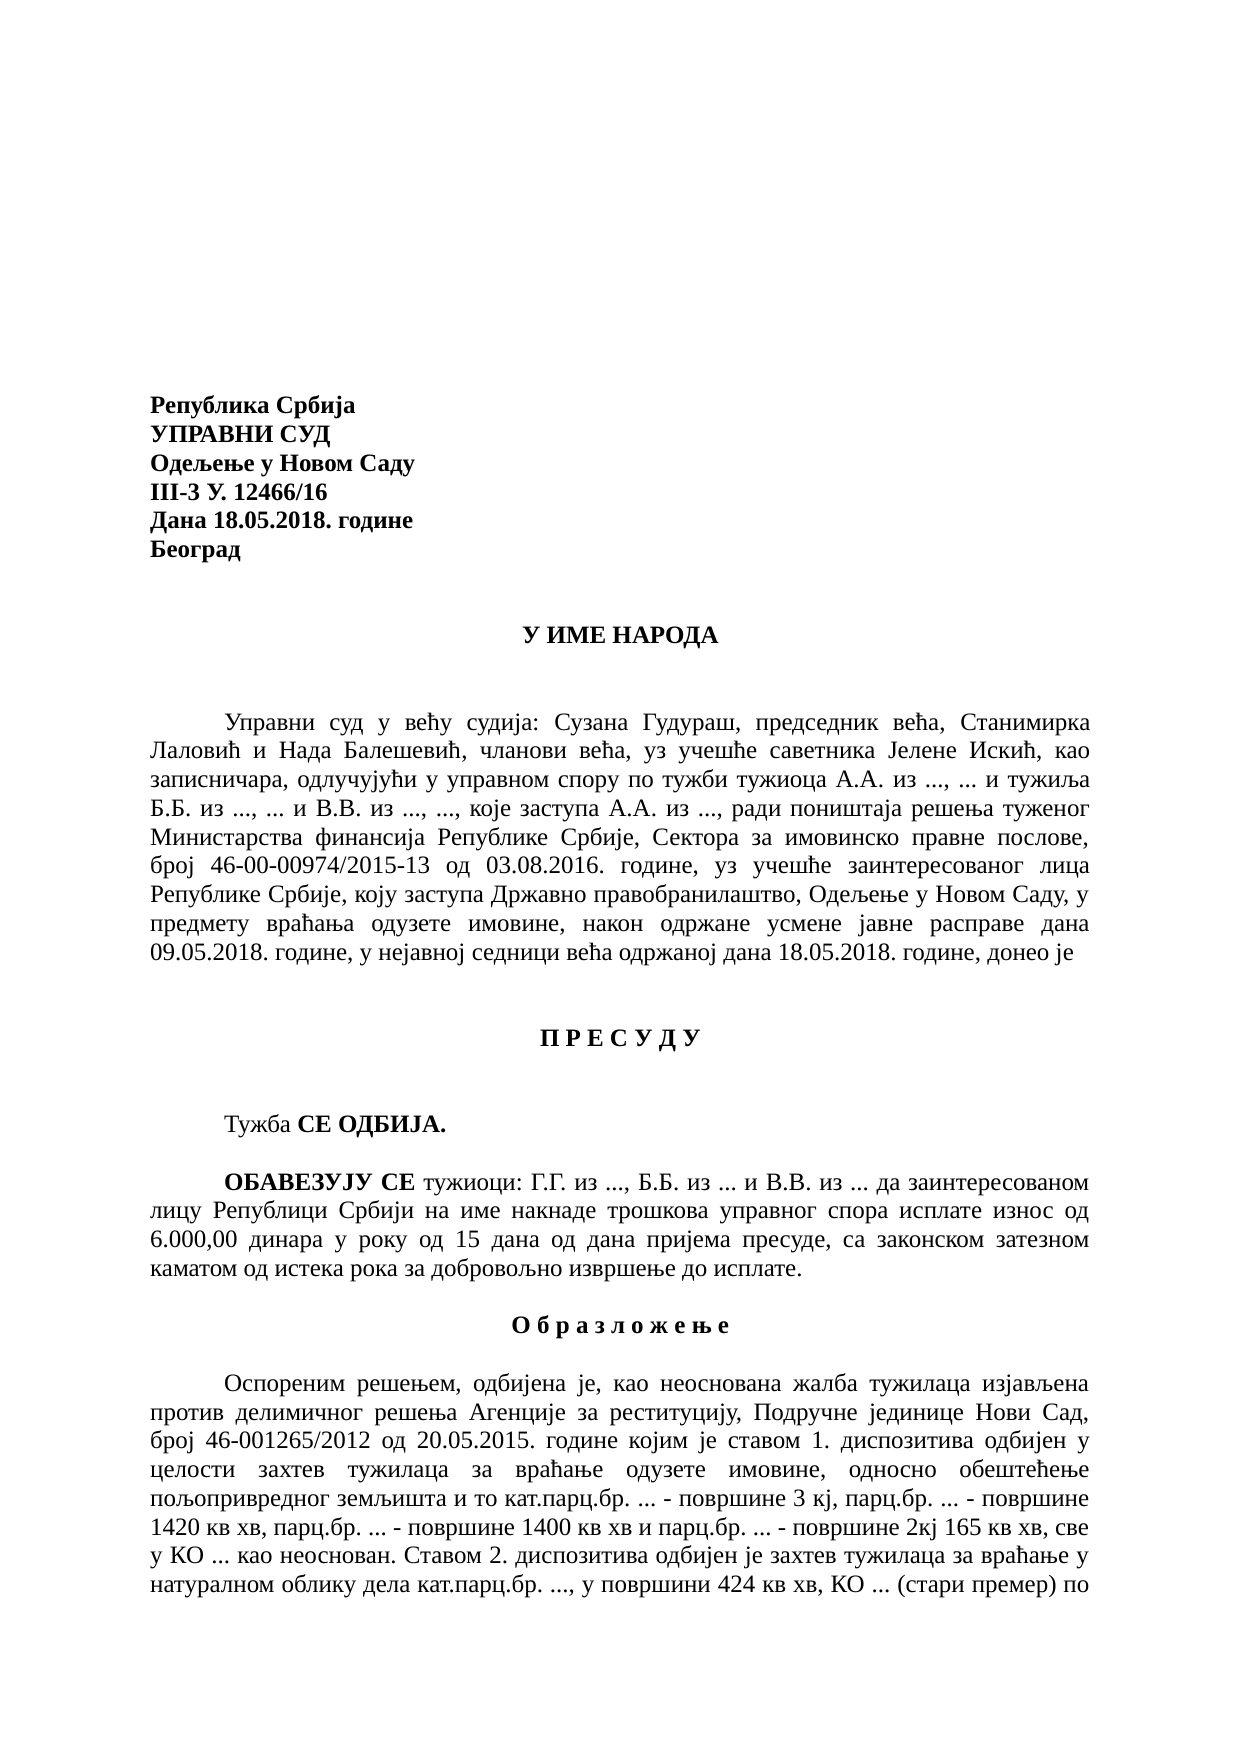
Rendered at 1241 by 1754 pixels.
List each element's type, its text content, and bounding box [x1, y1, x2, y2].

text III-3 У. 12466/16 [150, 477, 1090, 505]
text Оспореним решењем, одбијена је, као неоснована жалба тужилаца изјављена против делимичног решења Агенције за реституцију, Подручне јединице Нови Сад, број 46-001265/2012 од 20.05.2015. године којим је ставом 1. диспозитива одбијен у целости захтев тужилаца за враћање одузете имовине, односно обештећење пољопривредног земљишта и то кат.парц.бр. ... - површине 3 кј, парц.бр. ... - површине 1420 кв хв, парц.бр. ... - површине 1400 кв хв и парц.бр. ... - површине 2кј 165 кв хв, све у КО ... као неоснован. Ставом 2. диспозитива одбијен је захтев тужилаца за враћање у натуралном облику дела кат.парц.бр. ..., у површини 424 кв хв, КО ... (стари премер) по [150, 1368, 1090, 1598]
text Република Србија [150, 148, 1090, 419]
text Београд [150, 534, 1090, 563]
text Управни суд у већу судија: Сузана Гудураш, председник већа, Станимирка Лаловић и Нада Балешевић, чланови већа, уз учешће саветника Јелене Искић, као записничара, одлучујући у управном спору по тужби тужиоца A.A. из ..., ... и тужиља Б.Б. из ..., ... и В.В. из ..., ..., које заступа А.А. из ..., ради поништаја решења туженог Министарства финансија Републике Србије, Сектора за имовинско правне послове, број 46-00-00974/2015-13 од 03.08.2016. године, уз учешће заинтересованог лица Републике Србије, коју заступа Државно правобранилаштво, Одељење у Новом Саду, у предмету враћања одузете имовине, након одржане усмене јавне расправе дана 09.05.2018. године, у нејавној седници већа одржаној дана 18.05.2018. године, донео је [150, 707, 1090, 965]
text ОБАВЕЗУЈУ СЕ тужиоци: Г.Г. из ..., Б.Б. из ... и В.В. из ... да заинтересованом лицу Републици Србији на име накнаде трошкова управног спора исплате износ од 6.000,00 динара у року од 15 дана од дана пријема пресуде, са законском затезном каматом од истека рока за добровољно извршење до исплате. [150, 1167, 1090, 1282]
text Дана 18.05.2018. године [150, 505, 1090, 534]
text УПРАВНИ СУД [150, 419, 1090, 448]
text П Р Е С У Д У [150, 1023, 1090, 1052]
text О б р а з л о ж е њ е [150, 1310, 1090, 1339]
text Тужба СЕ ОДБИЈА. [150, 1109, 1090, 1138]
text Одељење у Новом Саду [150, 448, 1090, 477]
text У ИМЕ НАРОДА [150, 620, 1090, 649]
